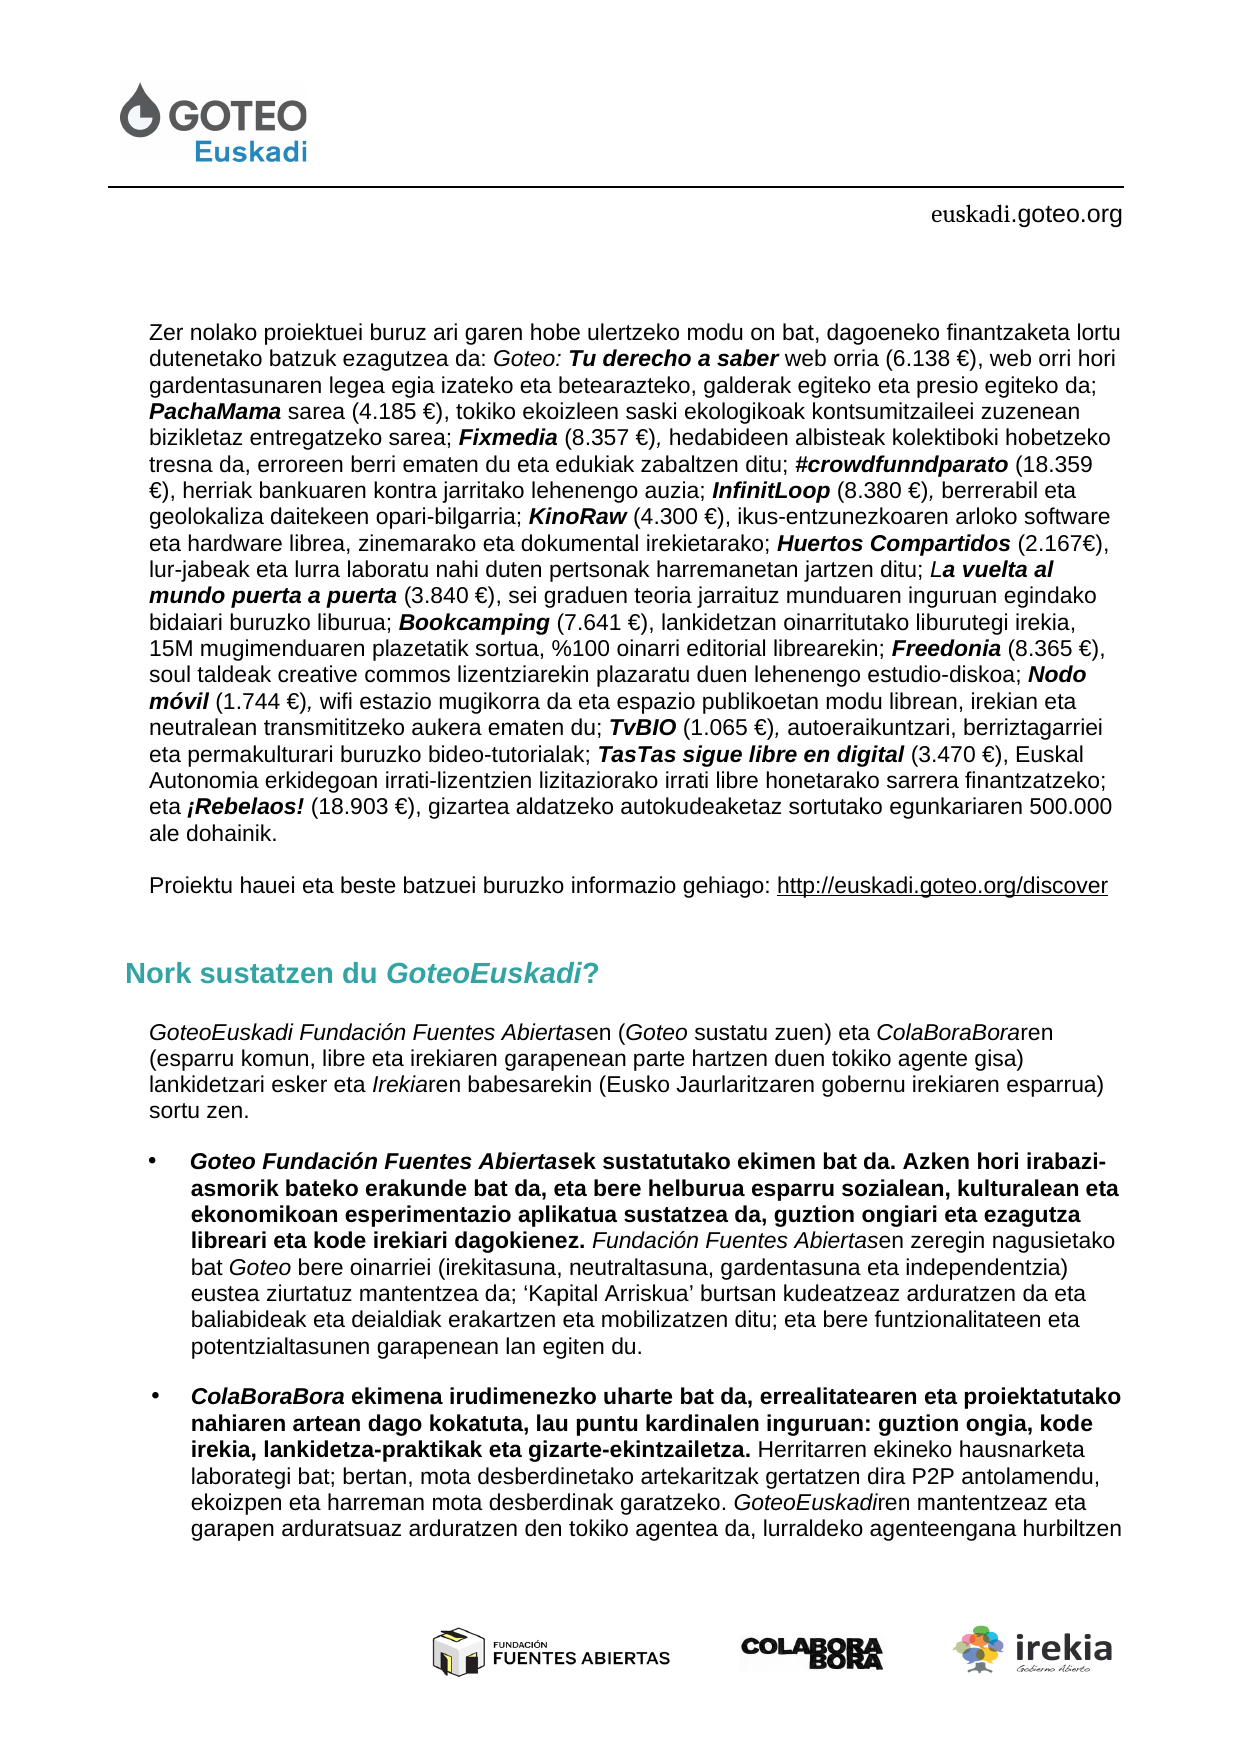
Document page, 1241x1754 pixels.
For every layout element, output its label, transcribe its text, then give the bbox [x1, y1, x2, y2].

picture [951, 1624, 1114, 1676]
picture [120, 82, 307, 162]
list ColaBoraBora ekimena irudimenezko uharte bat da, errealitatearen eta proiektatutako nahiaren artean dago kokatuta, lau puntu kardinalen inguruan: guztion ongia, kode irekia, lankidetza-praktikak eta gizarte-ekintzailetza. Herritarren ekineko hausnarketa laborategi bat; bertan, mota desberdinetako artekaritzak gertatzen dira P2P antolamendu, ekoizpen eta harreman mota desberdinak garatzeko. GoteoEuskadiren mantentzeaz eta garapen arduratsuaz arduratzen den tokiko agentea da, lurraldeko agenteengana hurbiltzen [151, 1383, 1123, 1542]
picture [422, 1624, 679, 1680]
text Nork sustatzen du GoteoEuskadi? [125, 956, 1123, 990]
text GoteoEuskadi Fundación Fuentes Abiertasen (Goteo sustatu zuen) eta ColaBoraBoraren (esparru komun, libre eta irekiaren garapenean parte hartzen duen tokiko agente gisa) lankidetzari esker eta Irekiaren babesarekin (Eusko Jaurlaritzaren gobernu irekiaren esparrua) sortu zen. [149, 1018, 1123, 1124]
text Proiektu hauei eta beste batzuei buruzko informazio gehiago: http://euskadi.goteo.org/discover [149, 872, 1123, 899]
text Zer nolako proiektuei buruz ari garen hobe ulertzeko modu on bat, dagoeneko finantzaketa lortu dutenetako batzuk ezagutzea da: Goteo: Tu derecho a saber web orria (6.138 €), web orri hori gardentasunaren legea egia izateko eta betearazteko, galderak egiteko eta presio egiteko da; PachaMama sarea (4.185 €), tokiko ekoizleen saski ekologikoak kontsumitzaileei zuzenean bizikletaz entregatzeko sarea; Fixmedia (8.357 €), hedabideen albisteak kolektiboki hobetzeko tresna da, erroreen berri ematen du eta edukiak zabaltzen ditu; #crowdfunndparato (18.359 €), herriak bankuaren kontra jarritako lehenengo auzia; InfinitLoop (8.380 €), berrerabil eta geolokaliza daitekeen opari-bilgarria; KinoRaw (4.300 €), ikus-entzunezkoaren arloko software eta hardware librea, zinemarako eta dokumental irekietarako; Huertos Compartidos (2.167€), lur-jabeak eta lurra laboratu nahi duten pertsonak harremanetan jartzen ditu; La vuelta al mundo puerta a puerta (3.840 €), sei graduen teoria jarraituz munduaren inguruan egindako bidaiari buruzko liburua; Bookcamping (7.641 €), lankidetzan oinarritutako liburutegi irekia, 15M mugimenduaren plazetatik sortua, %100 oinarri editorial librearekin; Freedonia (8.365 €), soul taldeak creative commos lizentziarekin plazaratu duen lehenengo estudio-diskoa; Nodo móvil (1.744 €), wifi estazio mugikorra da eta espazio publikoetan modu librean, irekian eta neutralean transmititzeko aukera ematen du; TvBIO (1.065 €), autoeraikuntzari, berriztagarriei eta permakulturari buruzko bideo-tutorialak; TasTas sigue libre en digital (3.470 €), Euskal Autonomia erkidegoan irrati-lizentzien lizitaziorako irrati libre honetarako sarrera finantzatzeko; eta ¡Rebelaos! (18.903 €), gizartea aldatzeko autokudeaketaz sortutako egunkariaren 500.000 ale dohainik. [149, 319, 1123, 846]
picture [739, 1635, 885, 1672]
list Goteo Fundación Fuentes Abiertasek sustatutako ekimen bat da. Azken hori irabazi-asmorik bateko erakunde bat da, eta bere helburua esparru sozialean, kulturalean eta ekonomikoan esperimentazio aplikatua sustatzea da, guztion ongiari eta ezagutza libreari eta kode irekiari dagokienez. Fundación Fuentes Abiertasen zeregin nagusietako bat Goteo bere oinarriei (irekitasuna, neutraltasuna, gardentasuna eta independentzia) eustea ziurtatuz mantentzea da; ‘Kapital Arriskua’ burtsan kudeatzeaz arduratzen da eta baliabideak eta deialdiak erakartzen eta mobilizatzen ditu; eta bere funtzionalitateen eta potentzialtasunen garapenean lan egiten du. [148, 1148, 1123, 1359]
